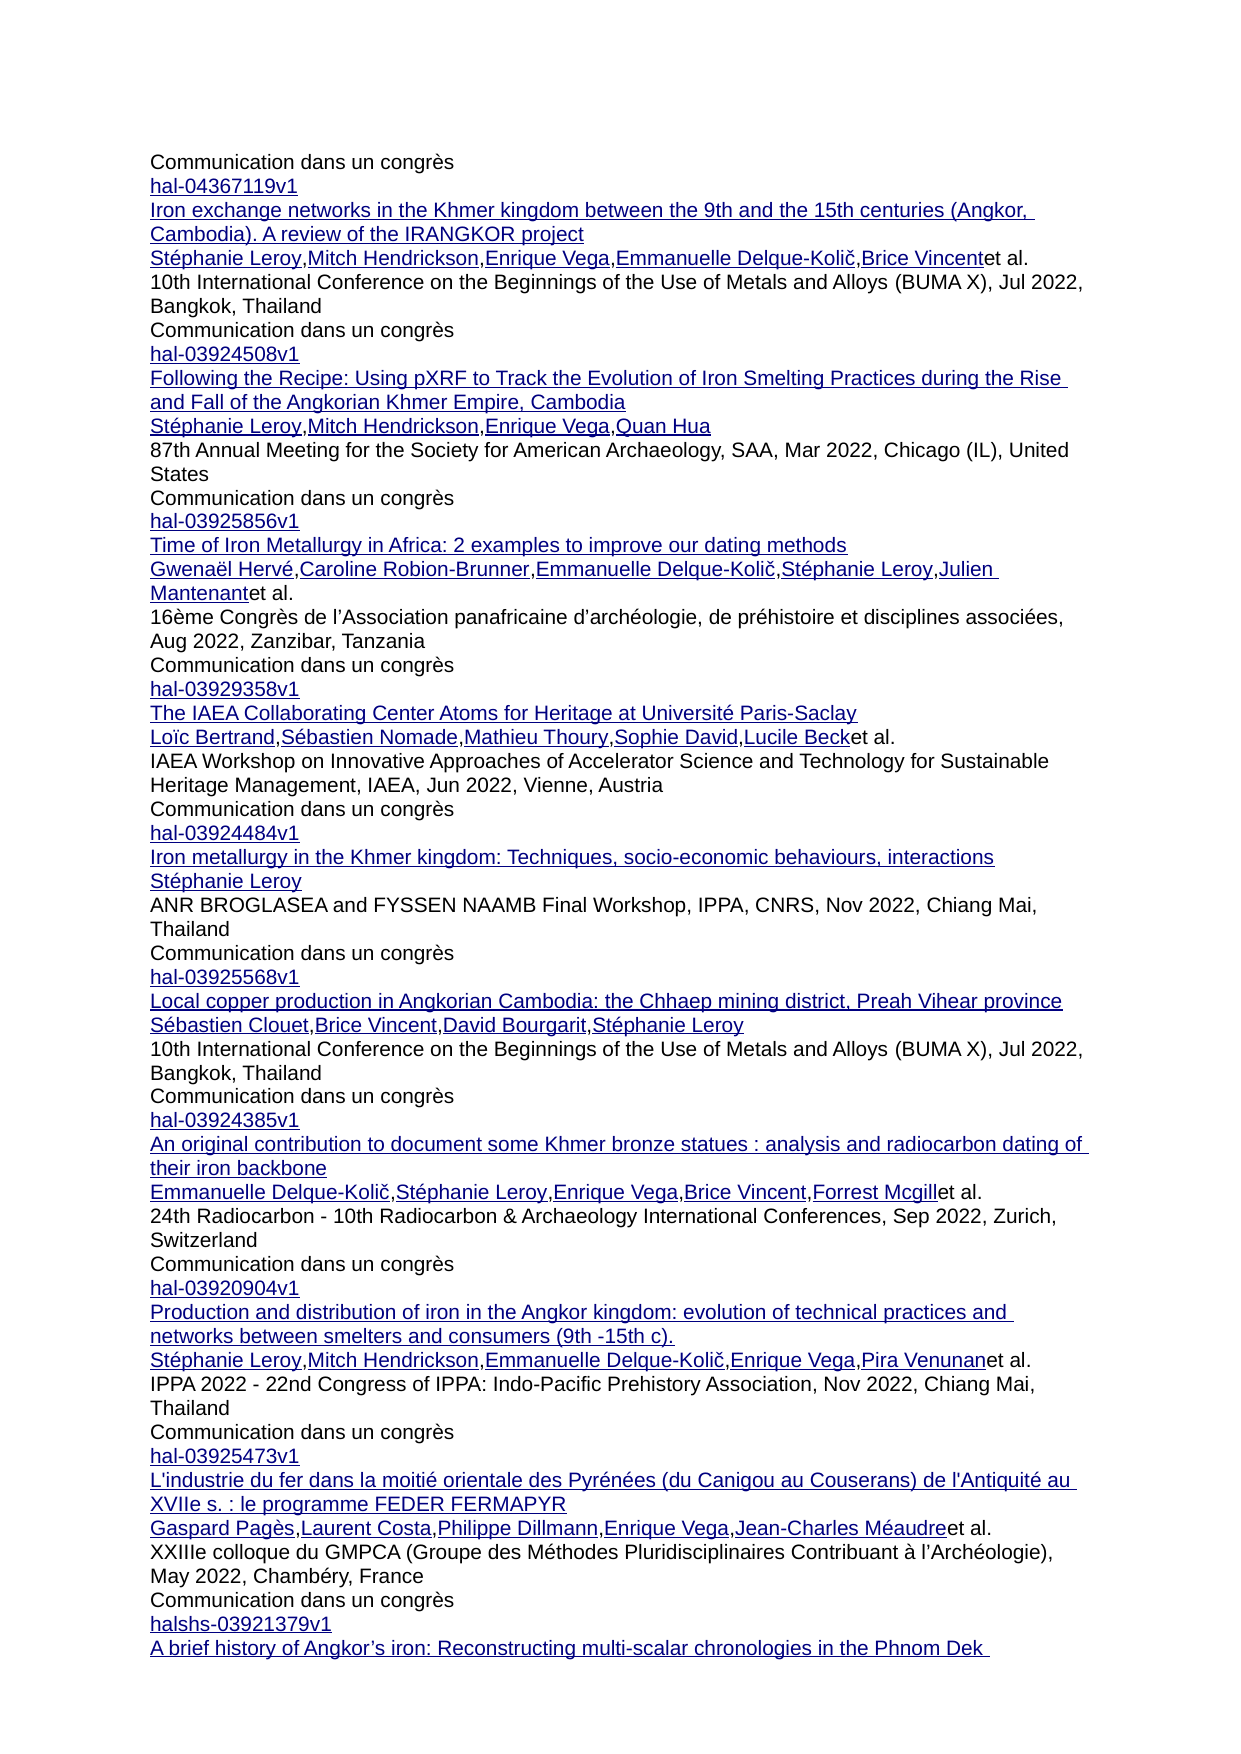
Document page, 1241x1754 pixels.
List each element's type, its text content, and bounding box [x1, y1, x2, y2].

table_cell Local copper production in Angkorian Cambodia: the Chhaep mining district, Preah Vihear province Sébastien Clouet,Brice Vincent,David Bourgarit,Stéphanie Leroy 10th International Conference on the Beginnings of the Use of Metals and Alloys (BUMA X), Jul 2022, Bangkok, Thailand Communication dans un congrès hal-03924385v1 [150, 989, 1090, 1132]
table_cell An original contribution to document some Khmer bronze statues : analysis and radiocarbon dating of their iron backbone Emmanuelle Delque-Količ,Stéphanie Leroy,Enrique Vega,Brice Vincent,Forrest Mcgillet al. 24th Radiocarbon - 10th Radiocarbon & Archaeology International Conferences, Sep 2022, Zurich, Switzerland Communication dans un congrès hal-03920904v1 [150, 1132, 1090, 1300]
table_cell Following the Recipe: Using pXRF to Track the Evolution of Iron Smelting Practices during the Rise and Fall of the Angkorian Khmer Empire, Cambodia Stéphanie Leroy,Mitch Hendrickson,Enrique Vega,Quan Hua 87th Annual Meeting for the Society for American Archaeology, SAA, Mar 2022, Chicago (IL), United States Communication dans un congrès hal-03925856v1 [150, 366, 1090, 533]
table_cell A brief history of Angkor’s iron: Reconstructing multi-scalar chronologies in the Phnom Dek [150, 1635, 1090, 1659]
table_cell L'industrie du fer dans la moitié orientale des Pyrénées (du Canigou au Couserans) de l'Antiquité au XVIIe s. : le programme FEDER FERMAPYR Gaspard Pagès,Laurent Costa,Philippe Dillmann,Enrique Vega,Jean-Charles Méaudreet al. XXIIIe colloque du GMPCA (Groupe des Méthodes Pluridisciplinaires Contribuant à l’Archéologie), May 2022, Chambéry, France Communication dans un congrès halshs-03921379v1 [150, 1468, 1090, 1635]
table_cell Production and distribution of iron in the Angkor kingdom: evolution of technical practices and networks between smelters and consumers (9th -15th c). Stéphanie Leroy,Mitch Hendrickson,Emmanuelle Delque-Količ,Enrique Vega,Pira Venunanet al. IPPA 2022 - 22nd Congress of IPPA: Indo-Pacific Prehistory Association, Nov 2022, Chiang Mai, Thailand Communication dans un congrès hal-03925473v1 [150, 1300, 1090, 1468]
table_cell Iron exchange networks in the Khmer kingdom between the 9th and the 15th centuries (Angkor, Cambodia). A review of the IRANGKOR project Stéphanie Leroy,Mitch Hendrickson,Enrique Vega,Emmanuelle Delque-Količ,Brice Vincentet al. 10th International Conference on the Beginnings of the Use of Metals and Alloys (BUMA X), Jul 2022, Bangkok, Thailand Communication dans un congrès hal-03924508v1 [150, 198, 1090, 366]
table_cell Communication dans un congrès hal-04367119v1 [150, 150, 1090, 198]
table_cell The IAEA Collaborating Center Atoms for Heritage at Université Paris-Saclay Loïc Bertrand,Sébastien Nomade,Mathieu Thoury,Sophie David,Lucile Becket al. IAEA Workshop on Innovative Approaches of Accelerator Science and Technology for Sustainable Heritage Management, IAEA, Jun 2022, Vienne, Austria Communication dans un congrès hal-03924484v1 [150, 701, 1090, 845]
table_cell Time of Iron Metallurgy in Africa: 2 examples to improve our dating methods Gwenaël Hervé,Caroline Robion-Brunner,Emmanuelle Delque-Količ,Stéphanie Leroy,Julien Mantenantet al. 16ème Congrès de l’Association panafricaine d’archéologie, de préhistoire et disciplines associées, Aug 2022, Zanzibar, Tanzania Communication dans un congrès hal-03929358v1 [150, 533, 1090, 701]
table_cell Iron metallurgy in the Khmer kingdom: Techniques, socio-economic behaviours, interactions Stéphanie Leroy ANR BROGLASEA and FYSSEN NAAMB Final Workshop, IPPA, CNRS, Nov 2022, Chiang Mai, Thailand Communication dans un congrès hal-03925568v1 [150, 845, 1090, 988]
